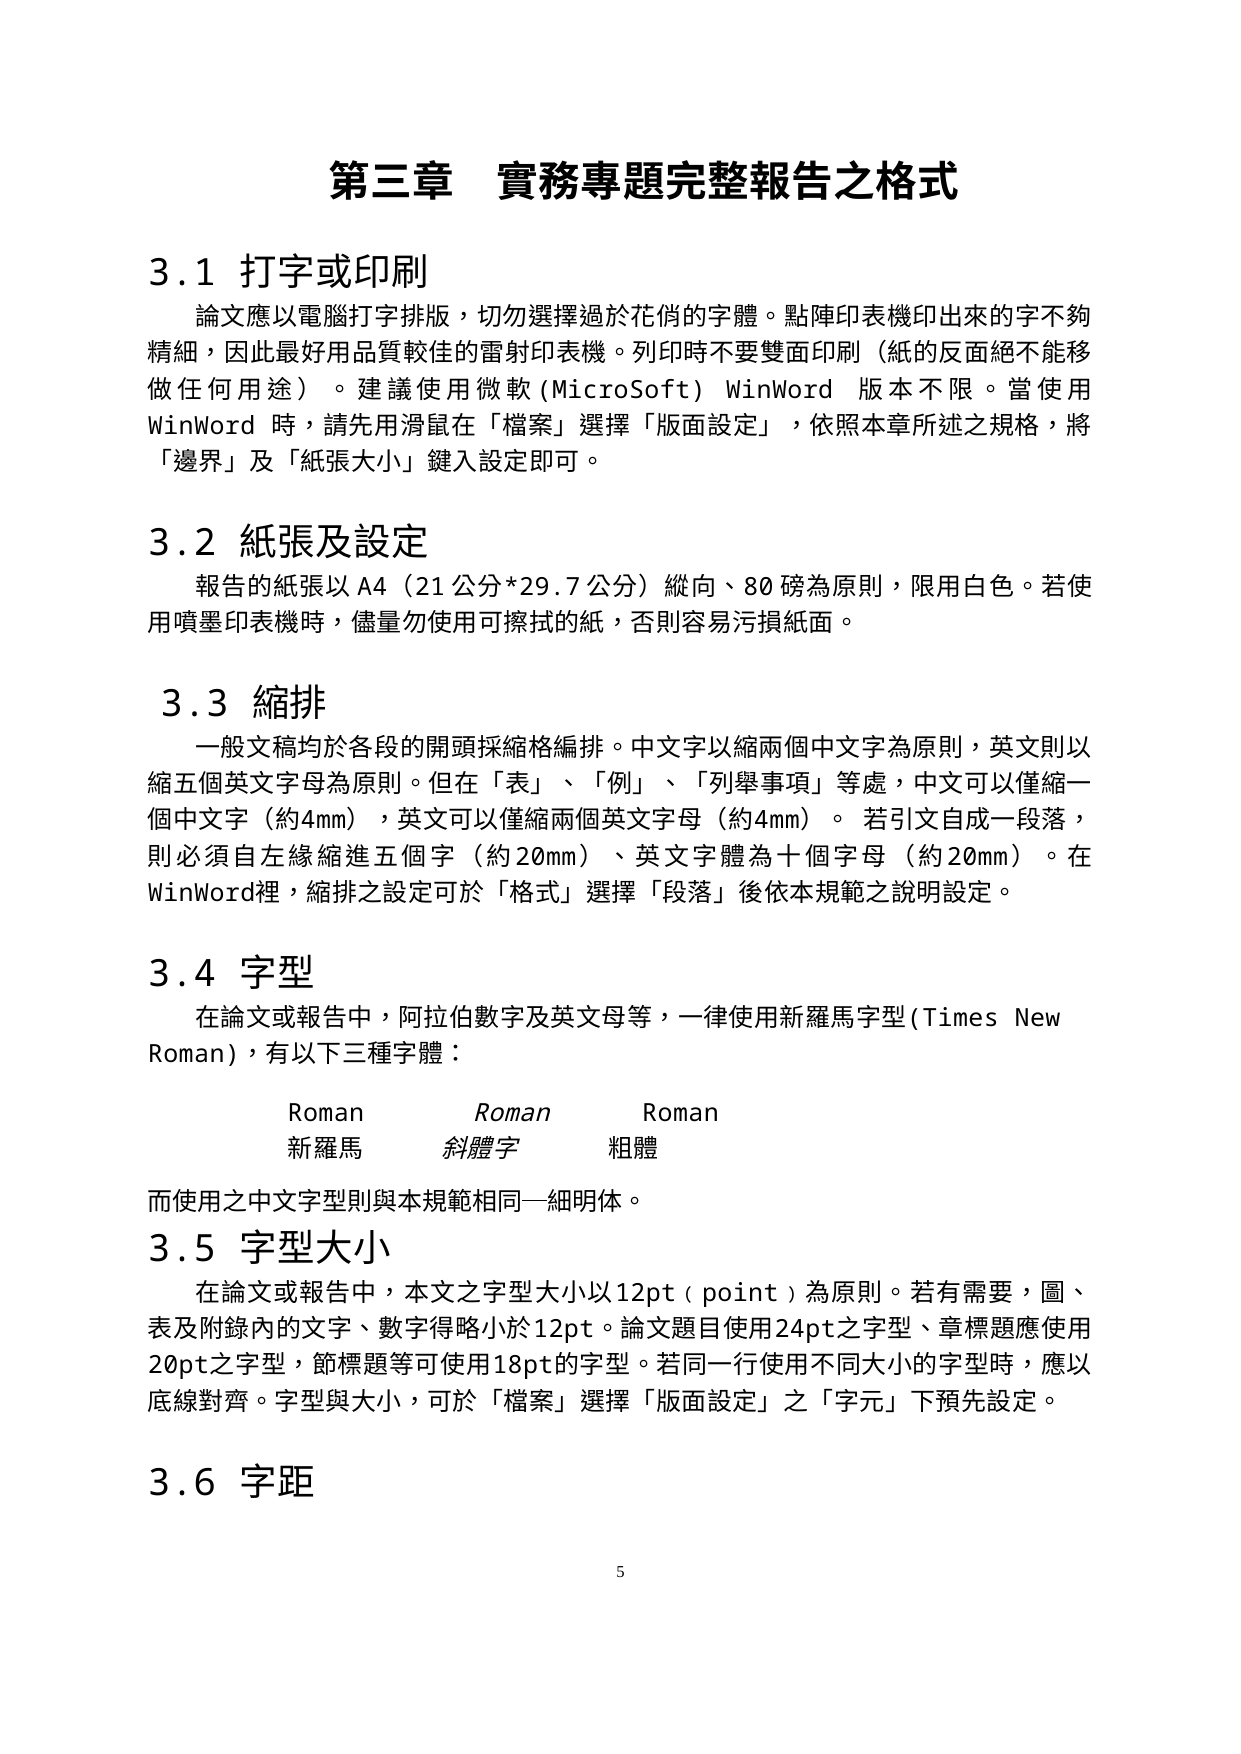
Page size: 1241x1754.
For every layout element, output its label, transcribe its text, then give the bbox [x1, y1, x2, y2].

text 新羅馬 斜體字 粗體 [148, 1129, 1092, 1165]
text 3.6 字距 [148, 1451, 1092, 1506]
text 在論文或報告中，阿拉伯數字及英文母等，一律使用新羅馬字型(Times New Roman)，有以下三種字體： [148, 997, 1092, 1070]
text 3.1 打字或印刷 [148, 242, 1092, 297]
text 一般文稿均於各段的開頭採縮格編排。中文字以縮兩個中文字為原則，英文則以縮五個英文字母為原則。但在「表」、「例」、「列舉事項」等處，中文可以僅縮一個中文字（約4mm），英文可以僅縮兩個英文字母（約4mm）。 若引文自成一段落，則必須自左緣縮進五個字（約20mm）、英文字體為十個字母（約20mm）。在WinWord裡，縮排之設定可於「格式」選擇「段落」後依本規範之說明設定。 [148, 727, 1092, 909]
text 3.4 字型 [148, 943, 1092, 997]
text 報告的紙張以A4（21公分*29.7公分）縱向、80磅為原則，限用白色。若使用噴墨印表機時，儘量勿使用可擦拭的紙，否則容易污損紙面。 [148, 566, 1092, 639]
text 在論文或報告中，本文之字型大小以12pt﹙point﹚為原則。若有需要，圖、表及附錄內的文字、數字得略小於12pt。論文題目使用24pt之字型、章標題應使用20pt之字型，節標題等可使用18pt的字型。若同一行使用不同大小的字型時，應以底線對齊。字型與大小，可於「檔案」選擇「版面設定」之「字元」下預先設定。 [148, 1272, 1092, 1417]
text 第三章 實務專題完整報告之格式 [148, 148, 1092, 208]
text 3.5 字型大小 [148, 1218, 1092, 1272]
text Roman Roman Roman [148, 1095, 1092, 1129]
text 3.3 縮排 [148, 673, 1092, 727]
text 3.2 紙張及設定 [148, 512, 1092, 566]
text 而使用之中文字型則與本規範相同─細明体。 [148, 1182, 1092, 1218]
text 論文應以電腦打字排版，切勿選擇過於花俏的字體。點陣印表機印出來的字不夠精細，因此最好用品質較佳的雷射印表機。列印時不要雙面印刷（紙的反面絕不能移做任何用途）。建議使用微軟(MicroSoft) WinWord 版本不限。當使用WinWord 時，請先用滑鼠在「檔案」選擇「版面設定」，依照本章所述之規格，將「邊界」及「紙張大小」鍵入設定即可。 [148, 297, 1092, 478]
